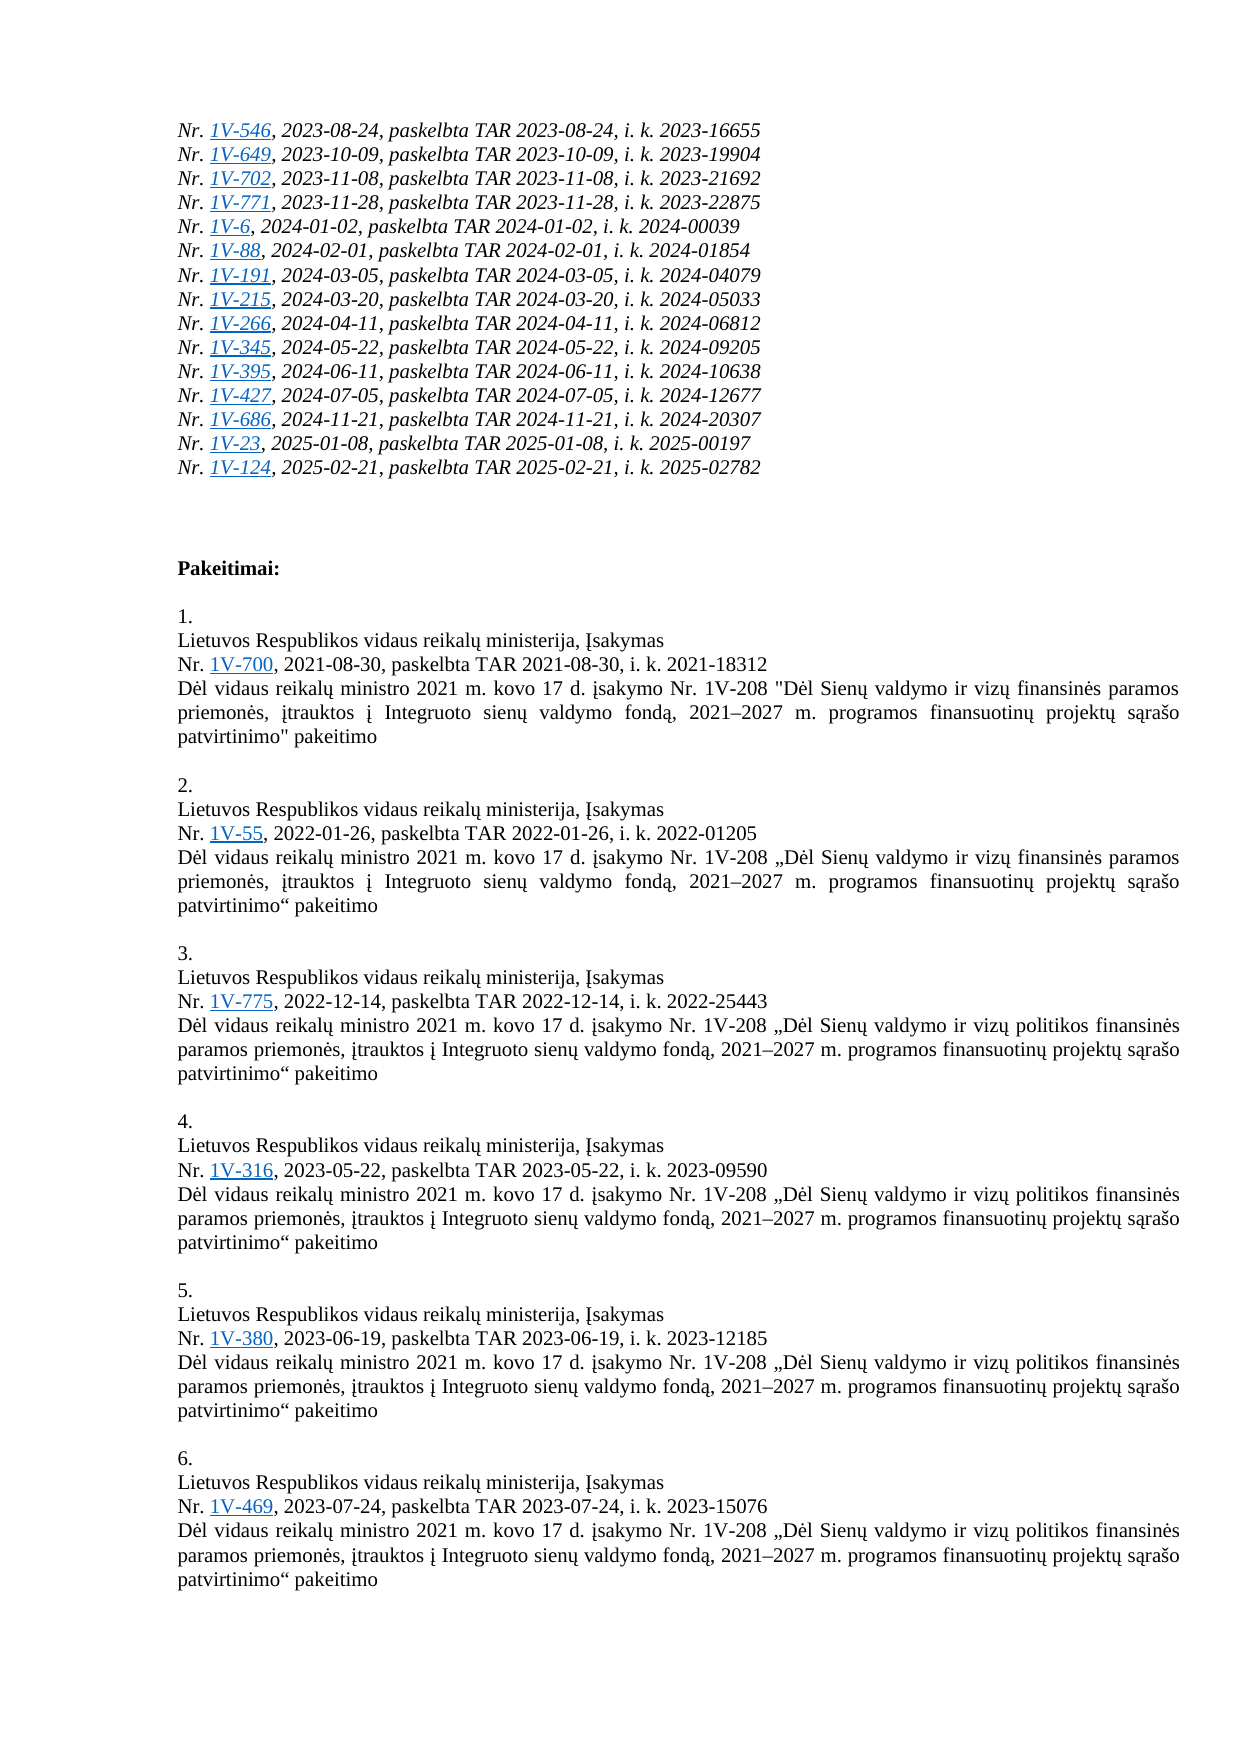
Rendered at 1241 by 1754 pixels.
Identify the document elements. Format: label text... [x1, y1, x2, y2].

text Nr. 1V-316, 2023-05-22, paskelbta TAR 2023-05-22, i. k. 2023-09590 [177, 1157, 1181, 1182]
text Lietuvos Respublikos vidaus reikalų ministerija, Įsakymas [177, 965, 1181, 989]
text Nr. 1V-649, 2023-10-09, paskelbta TAR 2023-10-09, i. k. 2023-19904 [177, 142, 1181, 166]
text Nr. 1V-395, 2024-06-11, paskelbta TAR 2024-06-11, i. k. 2024-10638 [177, 359, 1181, 383]
text 6. [177, 1446, 1181, 1470]
text Dėl vidaus reikalų ministro 2021 m. kovo 17 d. įsakymo Nr. 1V-208 „Dėl Sienų valdymo ir vizų finansinės paramos priemonės, įtrauktos į Integruoto sienų valdymo fondą, 2021–2027 m. programos finansuotinų projektų sąrašo patvirtinimo“ pakeitimo [177, 845, 1181, 917]
text Nr. 1V-124, 2025-02-21, paskelbta TAR 2025-02-21, i. k. 2025-02782 [177, 455, 1181, 479]
text Dėl vidaus reikalų ministro 2021 m. kovo 17 d. įsakymo Nr. 1V-208 "Dėl Sienų valdymo ir vizų finansinės paramos priemonės, įtrauktos į Integruoto sienų valdymo fondą, 2021–2027 m. programos finansuotinų projektų sąrašo patvirtinimo" pakeitimo [177, 676, 1181, 748]
text 1. [177, 604, 1181, 628]
text Dėl vidaus reikalų ministro 2021 m. kovo 17 d. įsakymo Nr. 1V-208 „Dėl Sienų valdymo ir vizų politikos finansinės paramos priemonės, įtrauktos į Integruoto sienų valdymo fondą, 2021–2027 m. programos finansuotinų projektų sąrašo patvirtinimo“ pakeitimo [177, 1182, 1181, 1254]
text Nr. 1V-345, 2024-05-22, paskelbta TAR 2024-05-22, i. k. 2024-09205 [177, 335, 1181, 359]
text Nr. 1V-775, 2022-12-14, paskelbta TAR 2022-12-14, i. k. 2022-25443 [177, 989, 1181, 1013]
text Nr. 1V-380, 2023-06-19, paskelbta TAR 2023-06-19, i. k. 2023-12185 [177, 1326, 1181, 1350]
text Lietuvos Respublikos vidaus reikalų ministerija, Įsakymas [177, 628, 1181, 652]
text Dėl vidaus reikalų ministro 2021 m. kovo 17 d. įsakymo Nr. 1V-208 „Dėl Sienų valdymo ir vizų politikos finansinės paramos priemonės, įtrauktos į Integruoto sienų valdymo fondą, 2021–2027 m. programos finansuotinų projektų sąrašo patvirtinimo“ pakeitimo [177, 1350, 1181, 1422]
text Nr. 1V-266, 2024-04-11, paskelbta TAR 2024-04-11, i. k. 2024-06812 [177, 311, 1181, 335]
text Nr. 1V-427, 2024-07-05, paskelbta TAR 2024-07-05, i. k. 2024-12677 [177, 383, 1181, 407]
text Nr. 1V-88, 2024-02-01, paskelbta TAR 2024-02-01, i. k. 2024-01854 [177, 238, 1181, 262]
text Pakeitimai: [177, 556, 1181, 580]
text 3. [177, 941, 1181, 965]
text Dėl vidaus reikalų ministro 2021 m. kovo 17 d. įsakymo Nr. 1V-208 „Dėl Sienų valdymo ir vizų politikos finansinės paramos priemonės, įtrauktos į Integruoto sienų valdymo fondą, 2021–2027 m. programos finansuotinų projektų sąrašo patvirtinimo“ pakeitimo [177, 1518, 1181, 1591]
text 4. [177, 1109, 1181, 1133]
text Nr. 1V-546, 2023-08-24, paskelbta TAR 2023-08-24, i. k. 2023-16655 [177, 118, 1181, 142]
text Nr. 1V-23, 2025-01-08, paskelbta TAR 2025-01-08, i. k. 2025-00197 [177, 431, 1181, 455]
text Nr. 1V-702, 2023-11-08, paskelbta TAR 2023-11-08, i. k. 2023-21692 [177, 166, 1181, 190]
text Lietuvos Respublikos vidaus reikalų ministerija, Įsakymas [177, 797, 1181, 821]
text Nr. 1V-6, 2024-01-02, paskelbta TAR 2024-01-02, i. k. 2024-00039 [177, 214, 1181, 238]
text Lietuvos Respublikos vidaus reikalų ministerija, Įsakymas [177, 1133, 1181, 1157]
text 5. [177, 1278, 1181, 1302]
text Nr. 1V-215, 2024-03-20, paskelbta TAR 2024-03-20, i. k. 2024-05033 [177, 287, 1181, 311]
text Lietuvos Respublikos vidaus reikalų ministerija, Įsakymas [177, 1470, 1181, 1494]
text Nr. 1V-771, 2023-11-28, paskelbta TAR 2023-11-28, i. k. 2023-22875 [177, 190, 1181, 214]
text Lietuvos Respublikos vidaus reikalų ministerija, Įsakymas [177, 1302, 1181, 1326]
text Nr. 1V-700, 2021-08-30, paskelbta TAR 2021-08-30, i. k. 2021-18312 [177, 652, 1181, 676]
text Nr. 1V-55, 2022-01-26, paskelbta TAR 2022-01-26, i. k. 2022-01205 [177, 821, 1181, 845]
text 2. [177, 772, 1181, 797]
text Nr. 1V-686, 2024-11-21, paskelbta TAR 2024-11-21, i. k. 2024-20307 [177, 407, 1181, 431]
text Nr. 1V-191, 2024-03-05, paskelbta TAR 2024-03-05, i. k. 2024-04079 [177, 262, 1181, 287]
text Dėl vidaus reikalų ministro 2021 m. kovo 17 d. įsakymo Nr. 1V-208 „Dėl Sienų valdymo ir vizų politikos finansinės paramos priemonės, įtrauktos į Integruoto sienų valdymo fondą, 2021–2027 m. programos finansuotinų projektų sąrašo patvirtinimo“ pakeitimo [177, 1013, 1181, 1085]
text Nr. 1V-469, 2023-07-24, paskelbta TAR 2023-07-24, i. k. 2023-15076 [177, 1494, 1181, 1518]
